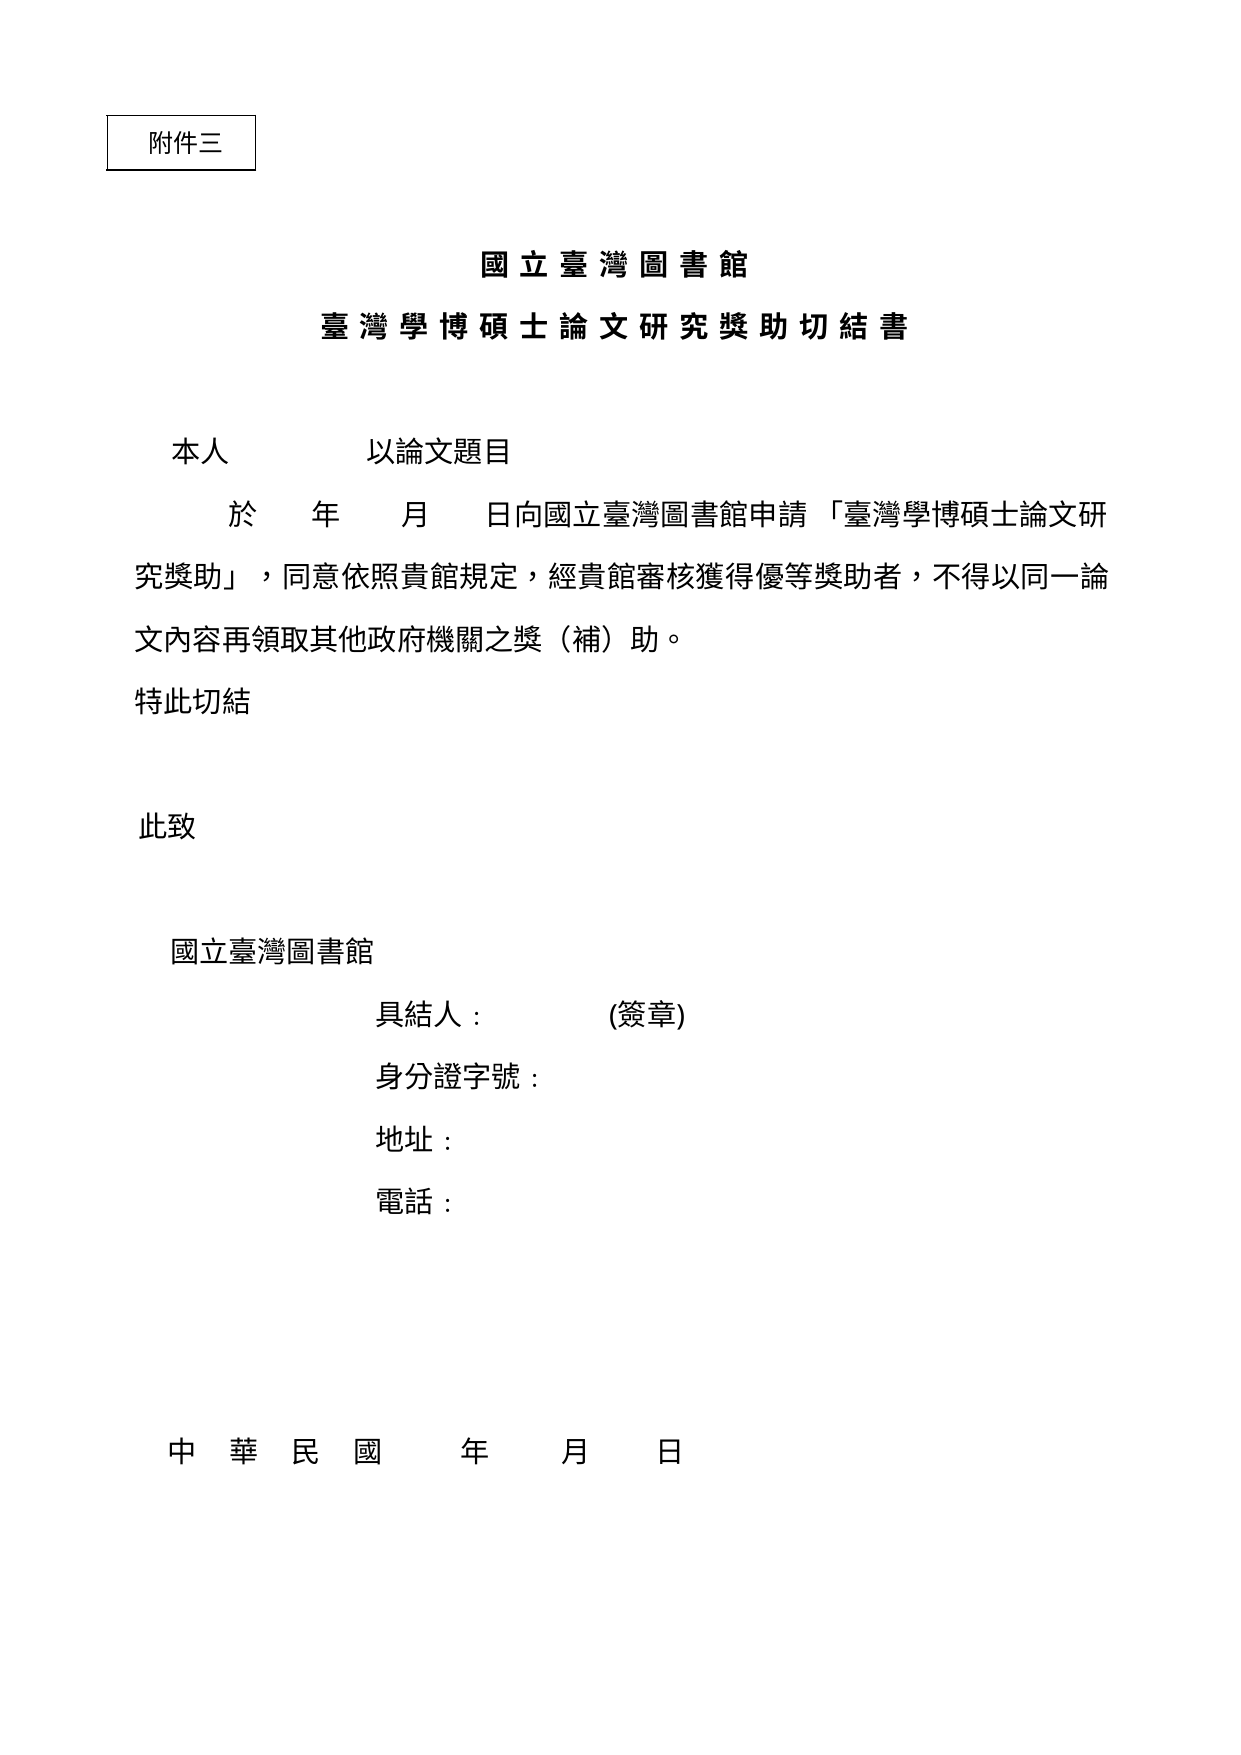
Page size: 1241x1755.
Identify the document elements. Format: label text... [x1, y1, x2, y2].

text 國立臺灣圖書館 [106, 221, 1122, 283]
text 附件三 [123, 124, 240, 160]
table_cell 此致 國立臺灣圖書館 具結人﹕ (簽章) 身分證字號﹕ 地址﹕ 電話﹕ 中 華 民 國 年 月 日 [106, 783, 1113, 1633]
table_header 本人 以論文題目 於 年 月 日向國立臺灣圖書館申請 「臺灣學博碩士論文研究獎助」，同意依照貴館規定，經貴館審核獲得優等獎助者，不得以同一論文內容再領取其他政府機關之獎（補）助。 特此切結 [106, 346, 1113, 783]
text 臺灣學博碩士論文研究獎助切結書 [106, 283, 1122, 346]
